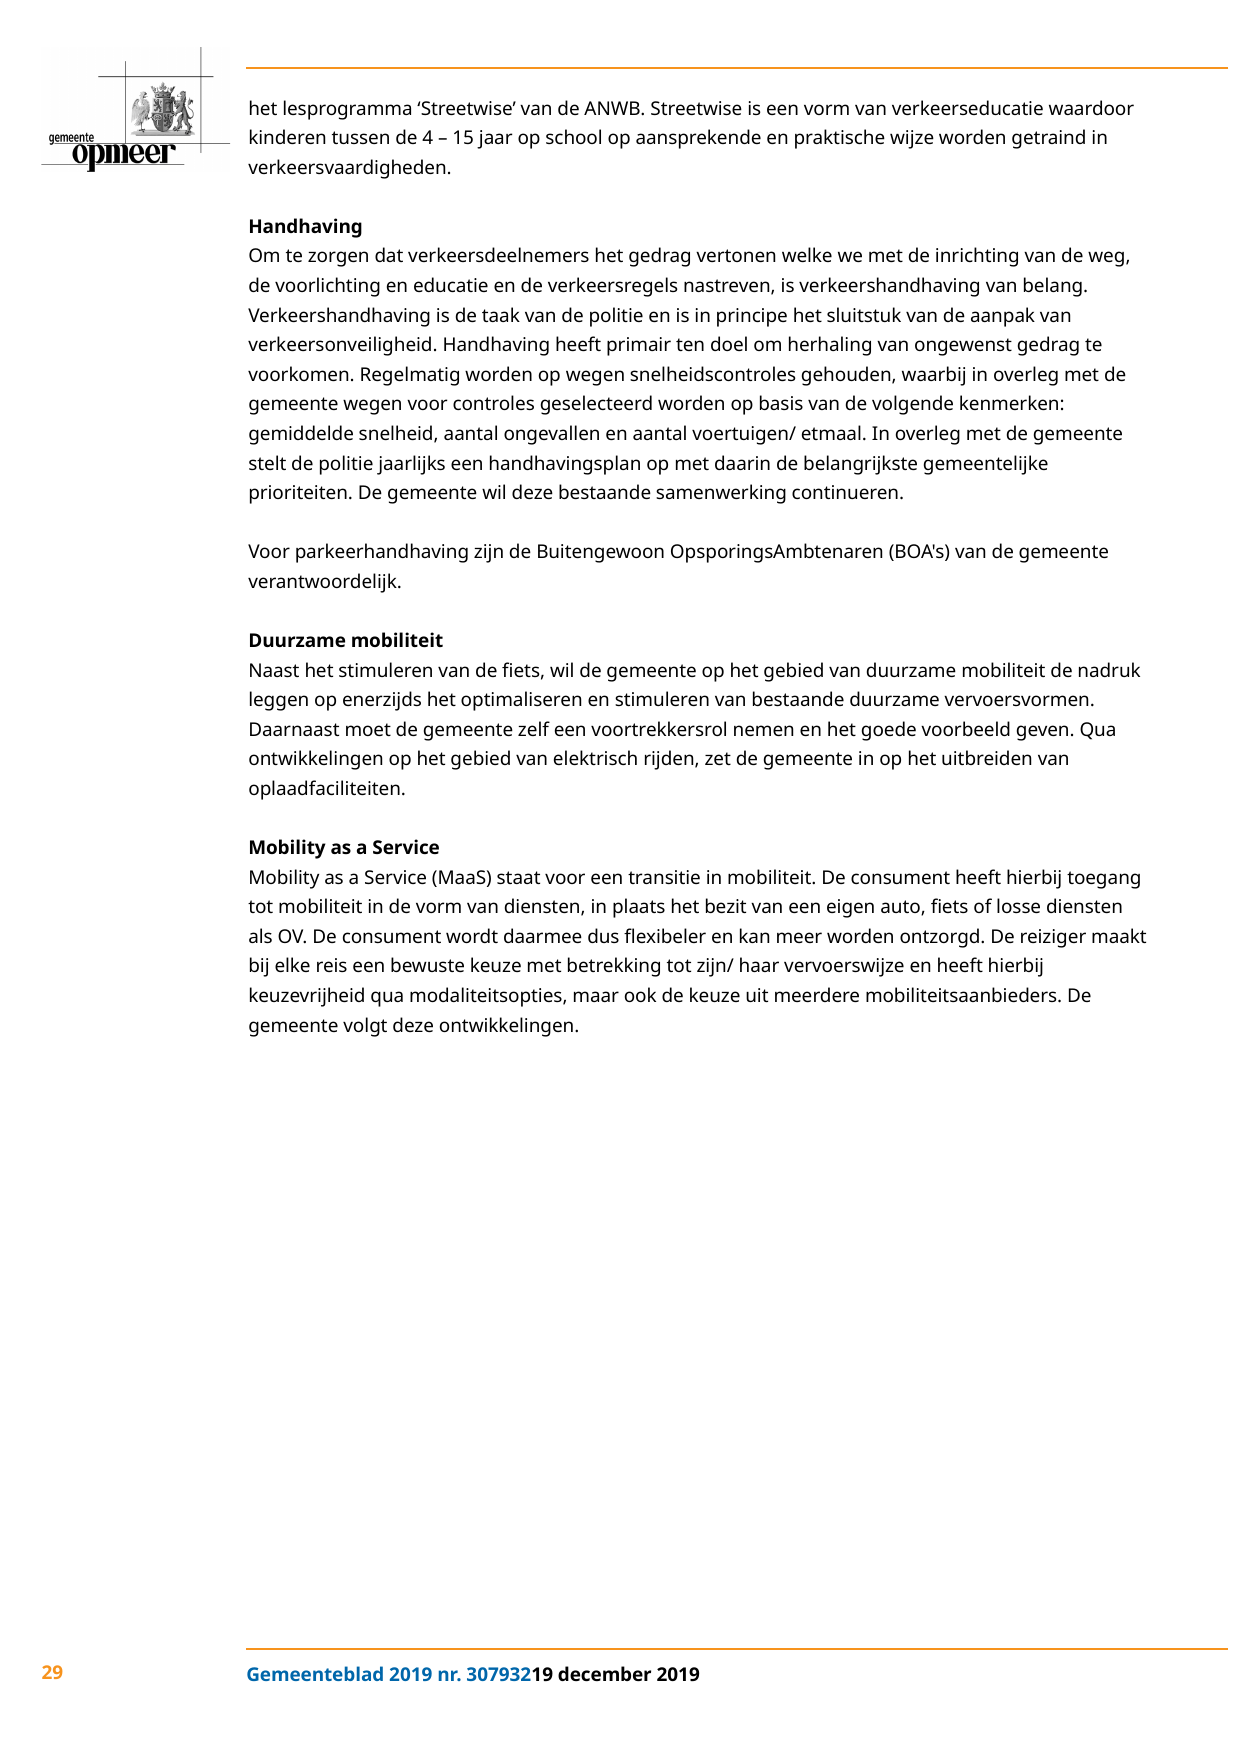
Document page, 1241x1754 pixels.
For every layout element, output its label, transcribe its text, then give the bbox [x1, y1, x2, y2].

text Om te zorgen dat verkeersdeelnemers het gedrag vertonen welke we met de inrichting van de weg, de voorlichting en educatie en de verkeersregels nastreven, is verkeershandhaving van belang. Verkeershandhaving is de taak van de politie en is in principe het sluitstuk van de aanpak van verkeersonveiligheid. Handhaving heeft primair ten doel om herhaling van ongewenst gedrag te voorkomen. Regelmatig worden op wegen snelheidscontroles gehouden, waarbij in overleg met de gemeente wegen voor controles geselecteerd worden op basis van de volgende kenmerken: gemiddelde snelheid, aantal ongevallen en aantal voertuigen/ etmaal. In overleg met de gemeente stelt de politie jaarlijks een handhavingsplan op met daarin de belangrijkste gemeentelijke prioriteiten. De gemeente wil deze bestaande samenwerking continueren. [248, 243, 1152, 505]
text Naast het stimuleren van de fiets, wil de gemeente op het gebied van duurzame mobiliteit de nadruk leggen op enerzijds het optimaliseren en stimuleren van bestaande duurzame vervoersvormen. Daarnaast moet de gemeente zelf een voortrekkersrol nemen en het goede voorbeeld geven. Qua ontwikkelingen op het gebied van elektrisch rijden, zet de gemeente in op het uitbreiden van oplaadfaciliteiten. [248, 657, 1152, 801]
picture [41, 47, 231, 172]
text Voor parkeerhandhaving zijn de Buitengewoon OpsporingsAmbtenaren (BOA's) van de gemeente verantwoordelijk. [248, 538, 1152, 594]
text Mobility as a Service [248, 834, 1152, 860]
text Handhaving [248, 213, 1152, 239]
text Duurzame mobiliteit [248, 627, 1152, 653]
text Mobility as a Service (MaaS) staat voor een transitie in mobiliteit. De consument heeft hierbij toegang tot mobiliteit in de vorm van diensten, in plaats het bezit van een eigen auto, fiets of losse diensten als OV. De consument wordt daarmee dus flexibeler en kan meer worden ontzorgd. De reiziger maakt bij elke reis een bewuste keuze met betrekking tot zijn/ haar vervoerswijze en heeft hierbij keuzevrijheid qua modaliteitsopties, maar ook de keuze uit meerdere mobiliteitsaanbieders. De gemeente volgt deze ontwikkelingen. [248, 864, 1152, 1038]
text het lesprogramma ‘Streetwise’ van de ANWB. Streetwise is een vorm van verkeerseducatie waardoor kinderen tussen de 4 – 15 jaar op school op aansprekende en praktische wijze worden getraind in verkeersvaardigheden. [248, 95, 1152, 180]
